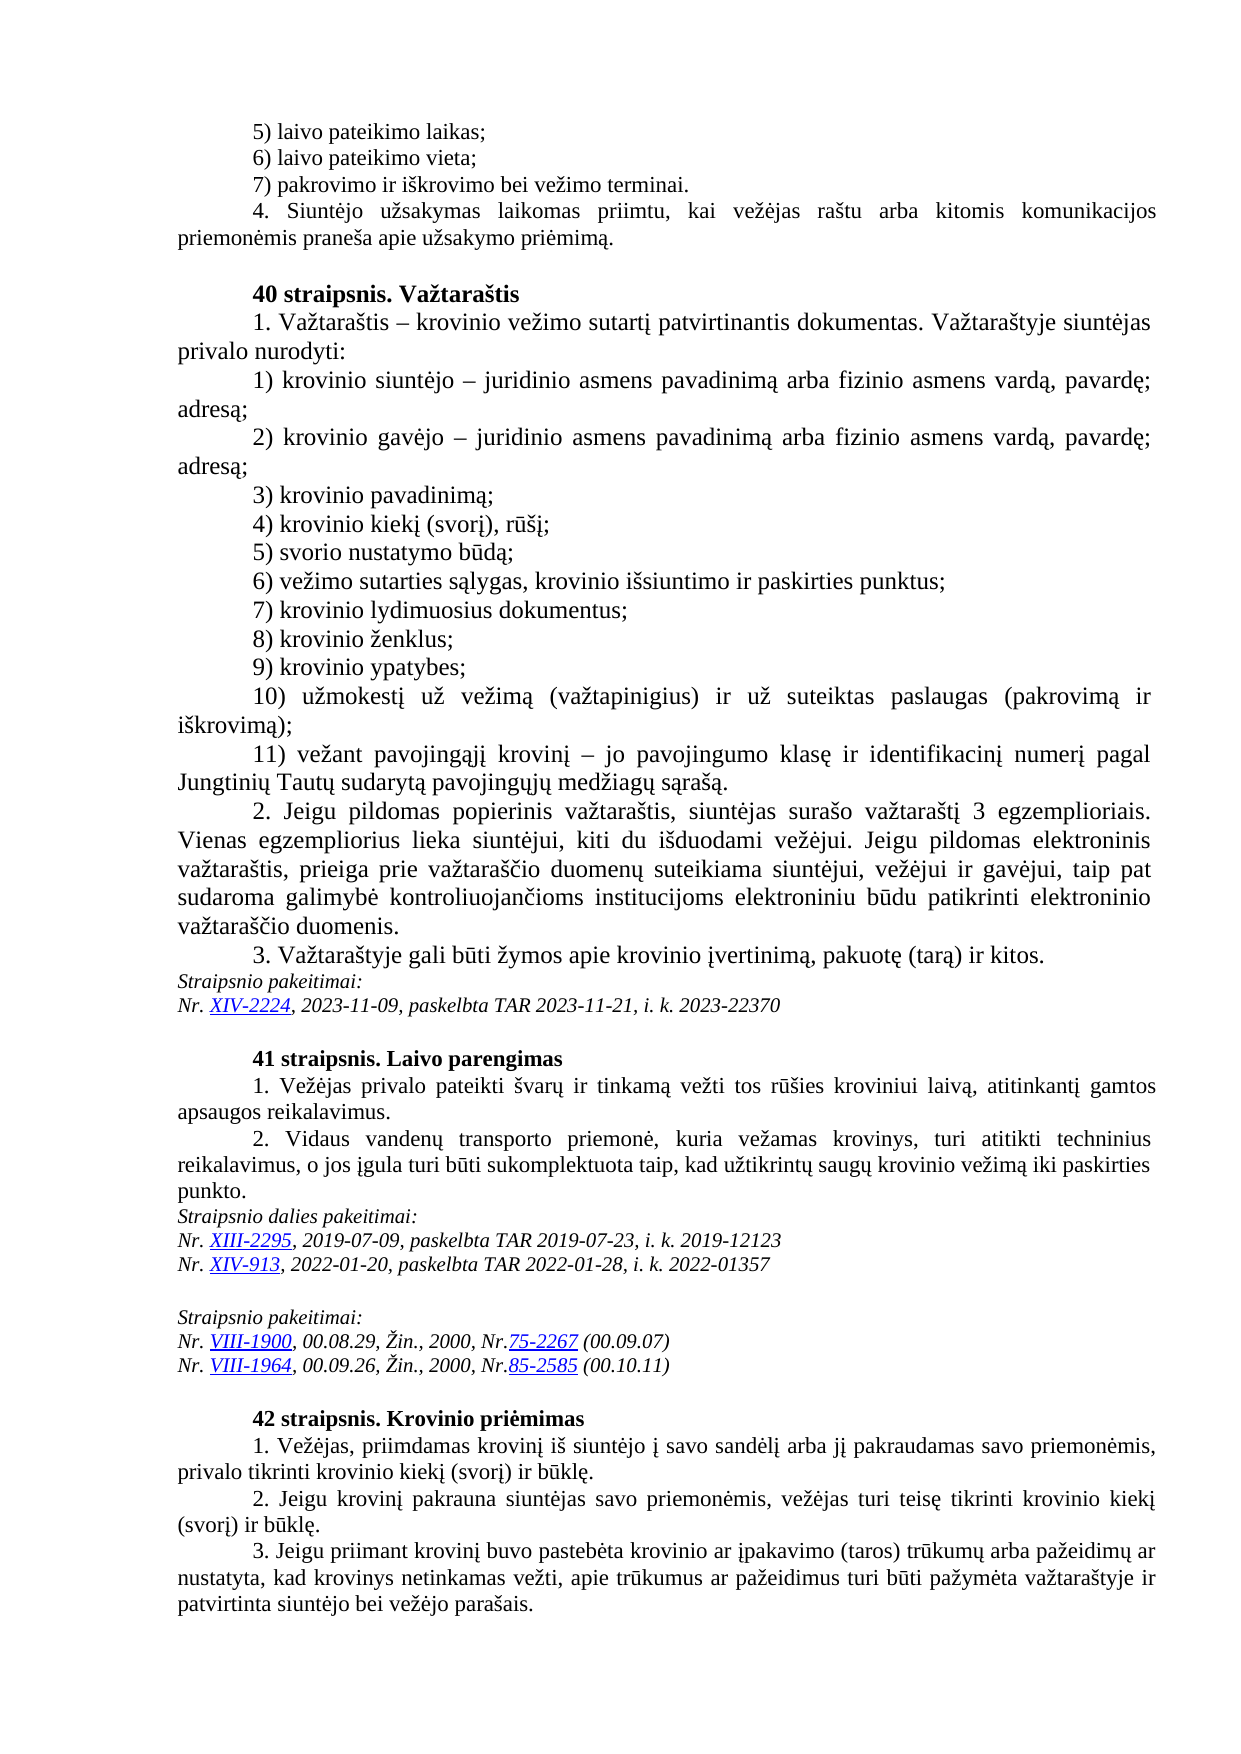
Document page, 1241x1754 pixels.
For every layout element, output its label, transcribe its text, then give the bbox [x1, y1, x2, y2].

text 5) svorio nustatymo būdą; [177, 537, 1152, 566]
text 10) užmokestį už vežimą (važtapinigius) ir už suteiktas paslaugas (pakrovimą ir iškrovimą); [177, 681, 1152, 739]
text 11) vežant pavojingąjį krovinį – jo pavojingumo klasę ir identifikacinį numerį pagal Jungtinių Tautų sudarytą pavojingųjų medžiagų sąrašą. [177, 739, 1152, 796]
text 1) krovinio siuntėjo – juridinio asmens pavadinimą arba fizinio asmens vardą, pavardę; adresą; [177, 365, 1152, 422]
text 3. Važtaraštyje gali būti žymos apie krovinio įvertinimą, pakuotę (tarą) ir kitos. [177, 940, 1152, 969]
text 2. Jeigu pildomas popierinis važtaraštis, siuntėjas surašo važtaraštį 3 egzemplioriais. Vienas egzempliorius lieka siuntėjui, kiti du išduodami vežėjui. Jeigu pildomas elektroninis važtaraštis, prieiga prie važtaraščio duomenų suteikiama siuntėjui, vežėjui ir gavėjui, taip pat sudaroma galimybė kontroliuojančioms institucijoms elektroniniu būdu patikrinti elektroninio važtaraščio duomenis. [177, 796, 1152, 940]
text Straipsnio pakeitimai: [177, 1304, 1158, 1329]
text 3) krovinio pavadinimą; [177, 480, 1152, 509]
text Nr. XIII-2295, 2019-07-09, paskelbta TAR 2019-07-23, i. k. 2019-12123 [177, 1228, 1152, 1252]
text 1. Važtaraštis – krovinio vežimo sutartį patvirtinantis dokumentas. Važtaraštyje siuntėjas privalo nurodyti: [177, 307, 1152, 365]
text Nr. XIV-2224, 2023-11-09, paskelbta TAR 2023-11-21, i. k. 2023-22370 [177, 993, 1152, 1017]
text 2. Vidaus vandenų transporto priemonė, kuria vežamas krovinys, turi atitikti techninius reikalavimus, o jos įgula turi būti sukomplektuota taip, kad užtikrintų saugų krovinio vežimą iki paskirties punkto. [177, 1124, 1152, 1204]
text Straipsnio pakeitimai: [177, 969, 1152, 993]
text Nr. XIV-913, 2022-01-20, paskelbta TAR 2022-01-28, i. k. 2022-01357 [177, 1252, 1152, 1276]
text 6) laivo pateikimo vieta; [177, 144, 1158, 171]
text 1. Vežėjas privalo pateikti švarų ir tinkamą vežti tos rūšies kroviniui laivą, atitinkantį gamtos apsaugos reikalavimus. [177, 1072, 1158, 1124]
text Nr. VIII-1900, 00.08.29, Žin., 2000, Nr.75-2267 (00.09.07) [177, 1329, 1158, 1353]
text 42 straipsnis. Krovinio priėmimas [177, 1406, 1158, 1432]
text 9) krovinio ypatybes; [177, 652, 1152, 681]
text 1. Vežėjas, priimdamas krovinį iš siuntėjo į savo sandėlį arba jį pakraudamas savo priemonėmis, privalo tikrinti krovinio kiekį (svorį) ir būklę. [177, 1432, 1158, 1484]
text 4. Siuntėjo užsakymas laikomas priimtu, kai vežėjas raštu arba kitomis komunikacijos priemonėmis praneša apie užsakymo priėmimą. [177, 197, 1158, 250]
text 4) krovinio kiekį (svorį), rūšį; [177, 509, 1152, 537]
text 8) krovinio ženklus; [177, 624, 1152, 652]
text 2) krovinio gavėjo – juridinio asmens pavadinimą arba fizinio asmens vardą, pavardę; adresą; [177, 422, 1152, 480]
text 5) laivo pateikimo laikas; [177, 118, 1158, 144]
text 40 straipsnis. Važtaraštis [177, 279, 1152, 307]
text 2. Jeigu krovinį pakrauna siuntėjas savo priemonėmis, vežėjas turi teisę tikrinti krovinio kiekį (svorį) ir būklę. [177, 1484, 1158, 1537]
text Straipsnio dalies pakeitimai: [177, 1204, 1152, 1228]
text 7) krovinio lydimuosius dokumentus; [177, 595, 1152, 624]
text Nr. VIII-1964, 00.09.26, Žin., 2000, Nr.85-2585 (00.10.11) [177, 1353, 1158, 1377]
text 3. Jeigu priimant krovinį buvo pastebėta krovinio ar įpakavimo (taros) trūkumų arba pažeidimų ar nustatyta, kad krovinys netinkamas vežti, apie trūkumus ar pažeidimus turi būti pažymėta važtaraštyje ir patvirtinta siuntėjo bei vežėjo parašais. [177, 1537, 1158, 1616]
text 41 straipsnis. Laivo parengimas [177, 1046, 1158, 1072]
text 7) pakrovimo ir iškrovimo bei vežimo terminai. [177, 171, 1158, 197]
text 6) vežimo sutarties sąlygas, krovinio išsiuntimo ir paskirties punktus; [177, 566, 1152, 595]
